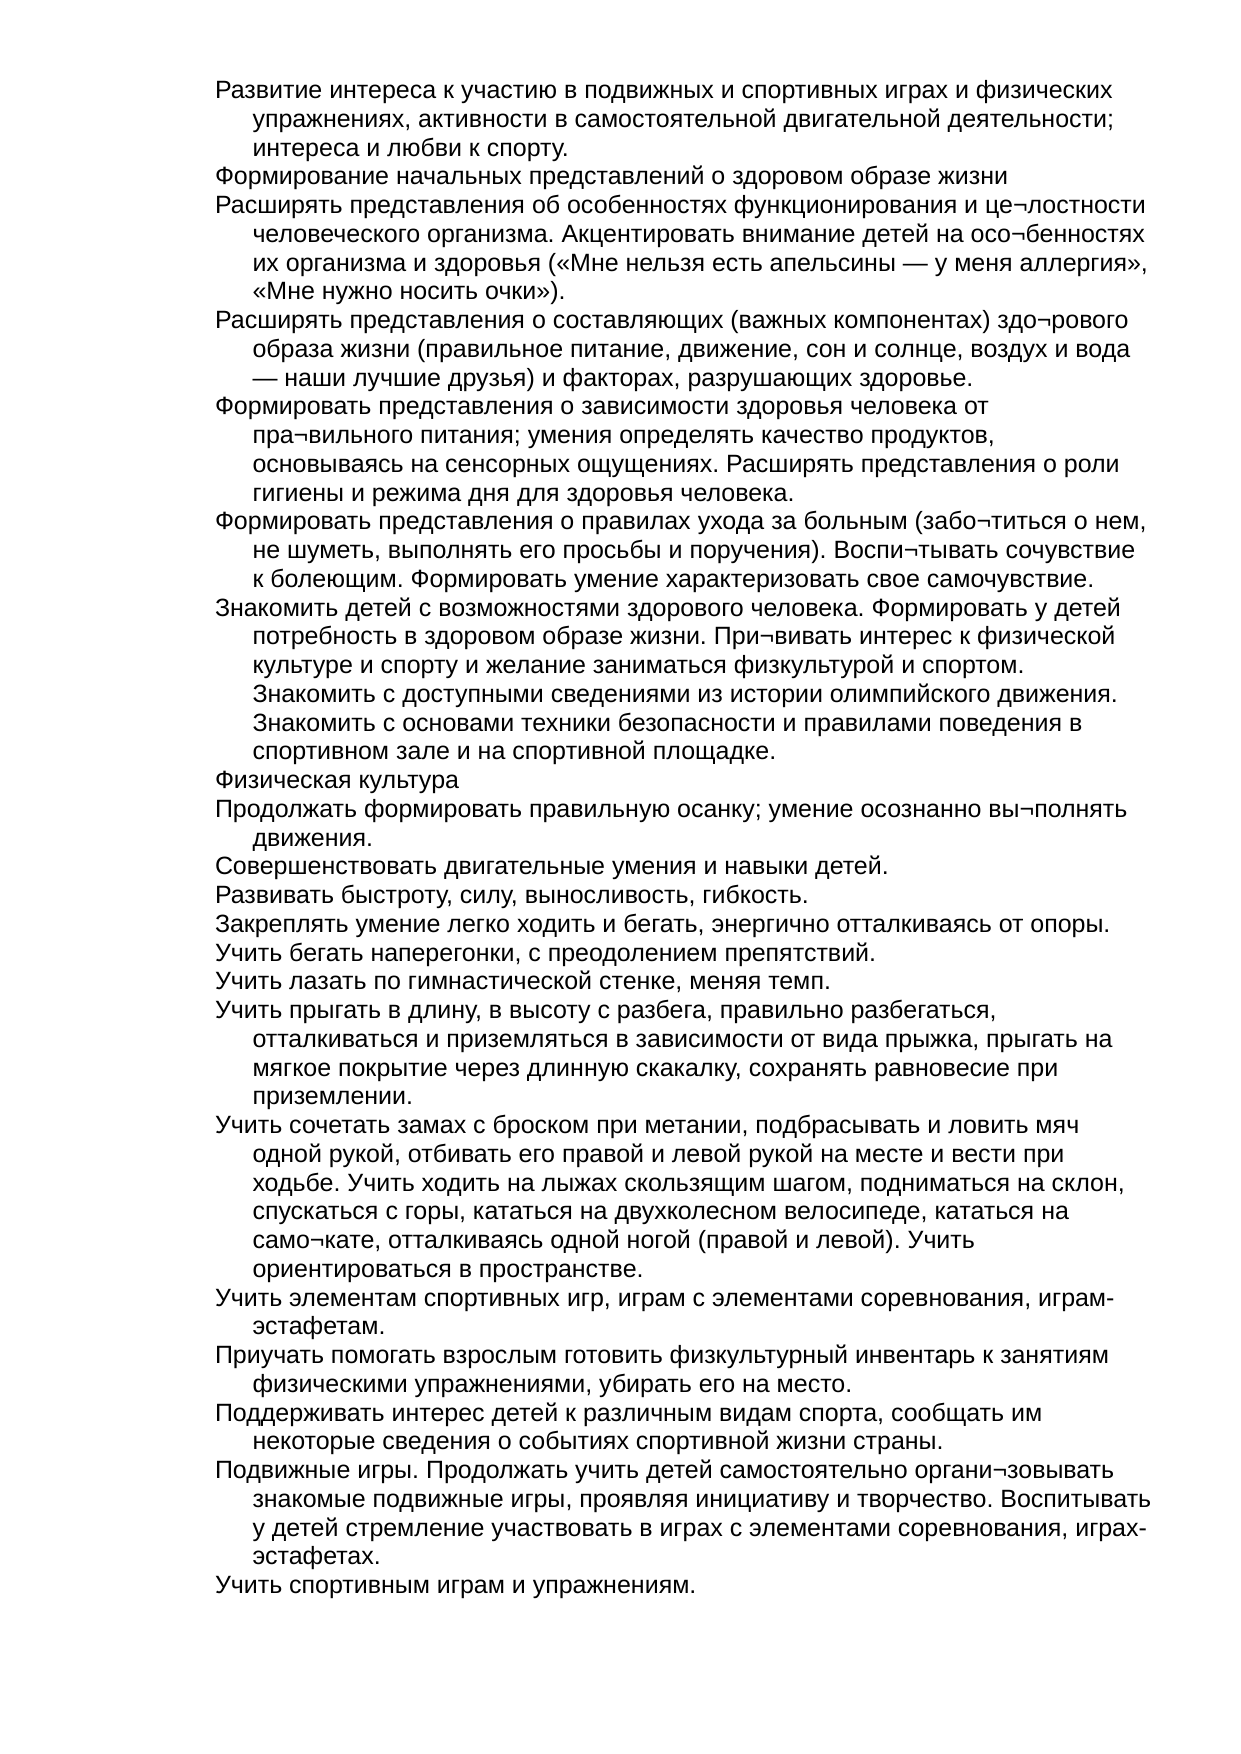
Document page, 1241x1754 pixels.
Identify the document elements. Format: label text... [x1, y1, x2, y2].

text Формировать представления о зависимости здоровья человека от пра¬вильного питания; умения определять качество продуктов, основываясь на сенсорных ощущениях. Расширять представления о роли гигиены и режима дня для здоровья человека. [215, 391, 1152, 506]
text Развитие интереса к участию в подвижных и спортивных играх и физических упражнениях, активности в самостоятельной двигательной деятельности; интереса и любви к спорту. [215, 75, 1152, 161]
text Учить бегать наперегонки, с преодолением препятствий. [215, 937, 1152, 966]
text Расширять представления об особенностях функционирования и це¬лостности человеческого организма. Акцентировать внимание детей на осо¬бенностях их организма и здоровья («Мне нельзя есть апельсины — у меня аллергия», «Мне нужно носить очки»). [215, 190, 1152, 305]
text Учить лазать по гимнастической стенке, меняя темп. [215, 966, 1152, 995]
text Расширять представления о составляющих (важных компонентах) здо¬рового образа жизни (правильное питание, движение, сон и солнце, воздух и вода — наши лучшие друзья) и факторах, разрушающих здоровье. [215, 305, 1152, 391]
text Приучать помогать взрослым готовить физкультурный инвентарь к занятиям физическими упражнениями, убирать его на место. [215, 1340, 1152, 1397]
text Знакомить детей с возможностями здорового человека. Формировать у детей потребность в здоровом образе жизни. При¬вивать интерес к физической культуре и спорту и желание заниматься физкультурой и спортом. Знакомить с доступными сведениями из истории олимпийского движения. Знакомить с основами техники безопасности и правилами поведения в спортивном зале и на спортивной площадке. [215, 592, 1152, 765]
text Физическая культура [215, 765, 1152, 794]
text Развивать быстроту, силу, выносливость, гибкость. [215, 880, 1152, 909]
text Формировать представления о правилах ухода за больным (забо¬титься о нем, не шуметь, выполнять его просьбы и поручения). Воспи¬тывать сочувствие к болеющим. Формировать умение характеризовать свое самочувствие. [215, 506, 1152, 592]
text Формирование начальных представлений о здоровом образе жизни [215, 161, 1152, 190]
text Учить элементам спортивных игр, играм с элементами соревнования, играм-эстафетам. [215, 1282, 1152, 1340]
text Учить сочетать замах с броском при метании, подбрасывать и ловить мяч одной рукой, отбивать его правой и левой рукой на месте и вести при ходьбе. Учить ходить на лыжах скользящим шагом, подниматься на склон, спускаться с горы, кататься на двухколесном велосипеде, кататься на само¬кате, отталкиваясь одной ногой (правой и левой). Учить ориентироваться в пространстве. [215, 1110, 1152, 1282]
text Учить прыгать в длину, в высоту с разбега, правильно разбегаться, отталкиваться и приземляться в зависимости от вида прыжка, прыгать на мягкое покрытие через длинную скакалку, сохранять равновесие при приземлении. [215, 995, 1152, 1110]
text Совершенствовать двигательные умения и навыки детей. [215, 851, 1152, 880]
text Учить спортивным играм и упражнениям. [215, 1570, 1152, 1599]
text Подвижные игры. Продолжать учить детей самостоятельно органи¬зовывать знакомые подвижные игры, проявляя инициативу и творчество. Воспитывать у детей стремление участвовать в играх с элементами соревнования, играх-эстафетах. [215, 1455, 1152, 1570]
text Закреплять умение легко ходить и бегать, энергично отталкиваясь от опоры. [215, 909, 1152, 937]
text Продолжать формировать правильную осанку; умение осознанно вы¬полнять движения. [215, 794, 1152, 851]
text Поддерживать интерес детей к различным видам спорта, сообщать им некоторые сведения о событиях спортивной жизни страны. [215, 1397, 1152, 1455]
